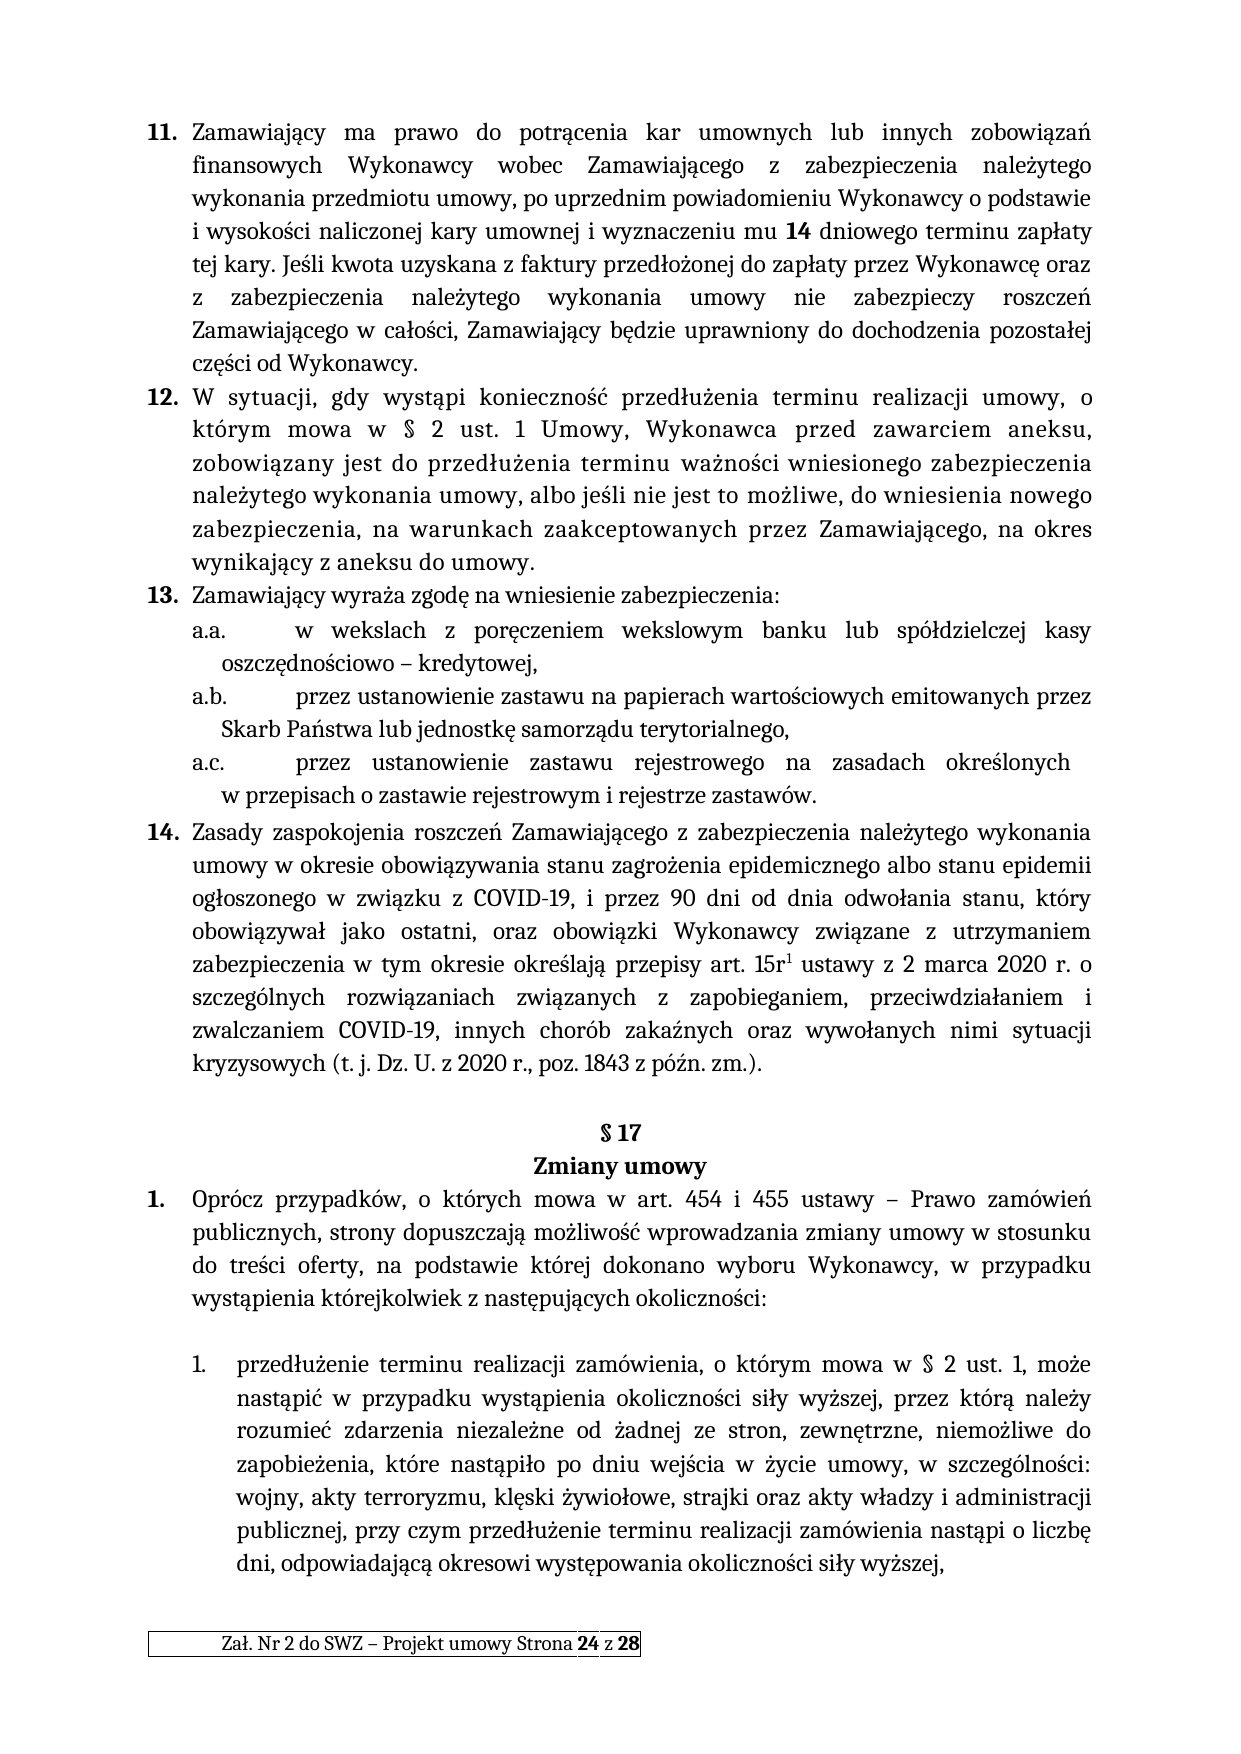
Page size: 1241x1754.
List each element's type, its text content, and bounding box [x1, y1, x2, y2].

list przez ustanowienie zastawu na papierach wartościowych emitowanych przez Skarb Państwa lub jednostkę samorządu terytorialnego, [192, 682, 1092, 743]
list Zamawiający wyraża zgodę na wniesienie zabezpieczenia: [148, 581, 1092, 609]
list przez ustanowienie zastawu rejestrowego na zasadach określonych w przepisach o zastawie rejestrowym i rejestrze zastawów. [192, 748, 1092, 809]
text Zmiany umowy [148, 1152, 1092, 1181]
list Oprócz przypadków, o których mowa w art. 454 i 455 ustawy – Prawo zamówień publicznych, strony dopuszczają możliwość wprowadzania zmiany umowy w stosunku do treści oferty, na podstawie której dokonano wyboru Wykonawcy, w przypadku wystąpienia którejkolwiek z następujących okoliczności: [148, 1185, 1092, 1313]
list w wekslach z poręczeniem wekslowym banku lub spółdzielczej kasy oszczędnościowo – kredytowej, [192, 616, 1092, 677]
list przedłużenie terminu realizacji zamówienia, o którym mowa w § 2 ust. 1, może nastąpić w przypadku wystąpienia okoliczności siły wyższej, przez którą należy rozumieć zdarzenia niezależne od żadnej ze stron, zewnętrzne, niemożliwe do zapobieżenia, które nastąpiło po dniu wejścia w życie umowy, w szczególności: wojny, akty terroryzmu, klęski żywiołowe, strajki oraz akty władzy i administracji publicznej, przy czym przedłużenie terminu realizacji zamówienia nastąpi o liczbę dni, odpowiadającą okresowi występowania okoliczności siły wyższej, [192, 1350, 1092, 1577]
list W sytuacji, gdy wystąpi konieczność przedłużenia terminu realizacji umowy, o którym mowa w § 2 ust. 1 Umowy, Wykonawca przed zawarciem aneksu, zobowiązany jest do przedłużenia terminu ważności wniesionego zabezpieczenia należytego wykonania umowy, albo jeśli nie jest to możliwe, do wniesienia nowego zabezpieczenia, na warunkach zaakceptowanych przez Zamawiającego, na okres wynikający z aneksu do umowy. [148, 382, 1092, 576]
list Zamawiający ma prawo do potrącenia kar umownych lub innych zobowiązań finansowych Wykonawcy wobec Zamawiającego z zabezpieczenia należytego wykonania przedmiotu umowy, po uprzednim powiadomieniu Wykonawcy o podstawie i wysokości naliczonej kary umownej i wyznaczeniu mu 14 dniowego terminu zapłaty tej kary. Jeśli kwota uzyskana z faktury przedłożonej do zapłaty przez Wykonawcę oraz z zabezpieczenia należytego wykonania umowy nie zabezpieczy roszczeń Zamawiającego w całości, Zamawiający będzie uprawniony do dochodzenia pozostałej części od Wykonawcy. [148, 118, 1092, 378]
text § 17 [148, 1119, 1092, 1148]
list Zasady zaspokojenia roszczeń Zamawiającego z zabezpieczenia należytego wykonania umowy w okresie obowiązywania stanu zagrożenia epidemicznego albo stanu epidemii ogłoszonego w związku z COVID-19, i przez 90 dni od dnia odwołania stanu, który obowiązywał jako ostatni, oraz obowiązki Wykonawcy związane z utrzymaniem zabezpieczenia w tym okresie określają przepisy art. 15r1 ustawy z 2 marca 2020 r. o szczególnych rozwiązaniach związanych z zapobieganiem, przeciwdziałaniem i zwalczaniem COVID-19, innych chorób zakaźnych oraz wywołanych nimi sytuacji kryzysowych (t. j. Dz. U. z 2020 r., poz. 1843 z późn. zm.). [148, 818, 1092, 1078]
